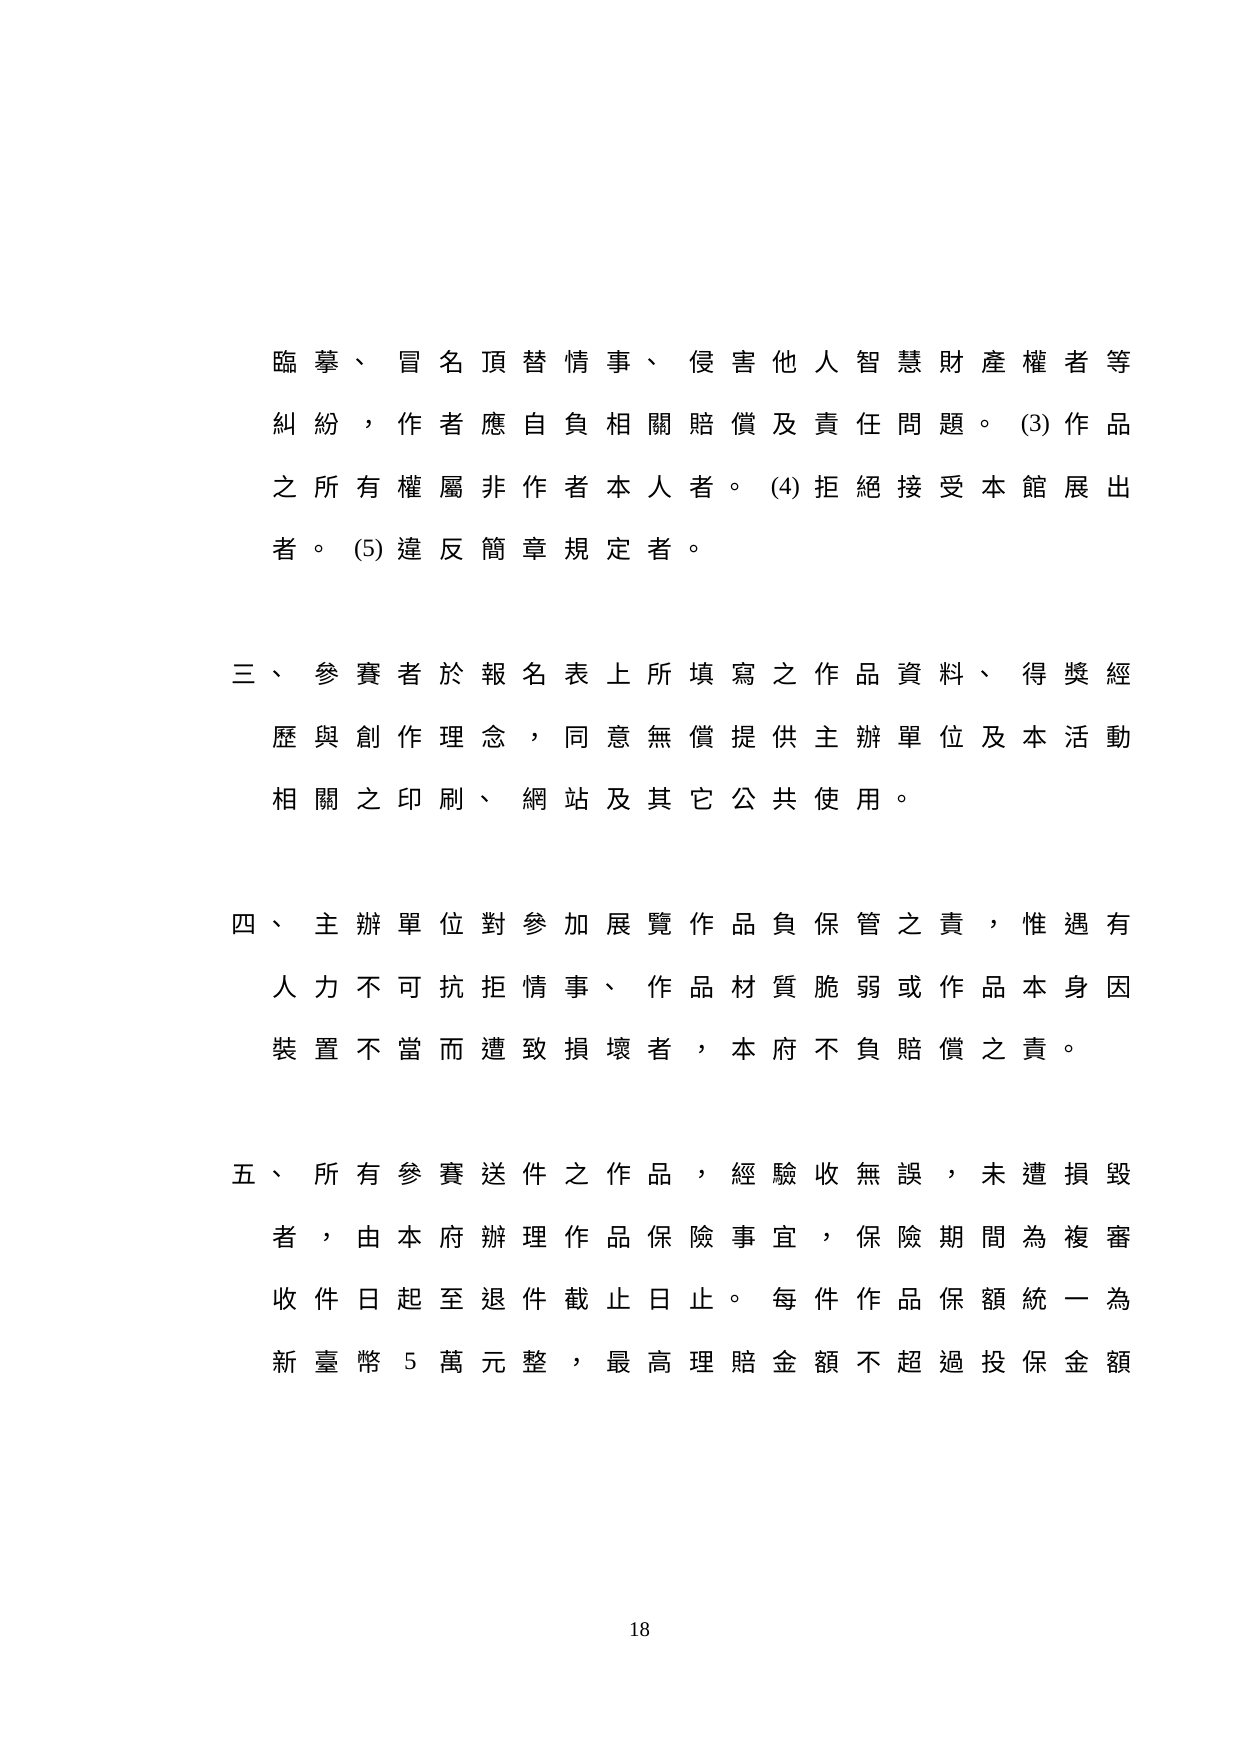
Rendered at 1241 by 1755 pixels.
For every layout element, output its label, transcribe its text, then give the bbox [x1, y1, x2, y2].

text 四、主辦單位對參加展覽作品負保管之責，惟遇有人力不可抗拒情事、作品材質脆弱或作品本身因裝置不當而遭致損壞者，本府不負賠償之責。 [189, 881, 1139, 1069]
text 二、如有下列情況者，經本府發現，除自負違法責任外，取消參賽及獲獎資格並追回獎金、獎牌及獎座(狀)等，且3年內不得再參賽：(1)作品完成為民國108年12月31日以前者。(2)具抄襲、重製、臨摹、冒名頂替情事、侵害他人智慧財產權者等糾紛，作者應自負相關賠償及責任問題。(3)作品之所有權屬非作者本人者。(4)拒絕接受本館展出者。(5)違反簡章規定者。 [184, 319, 1139, 569]
text 三、參賽者於報名表上所填寫之作品資料、得獎經歷與創作理念，同意無償提供主辦單位及本活動相關之印刷、網站及其它公共使用。 [189, 631, 1139, 819]
text 五、所有參賽送件之作品，經驗收無誤，未遭損毀者，由本府辦理作品保險事宜，保險期間為複審收件日起至退件截止日止。每件作品保額統一為新臺幣5萬元整，最高理賠金額不超過投保金額 [189, 1131, 1139, 1381]
